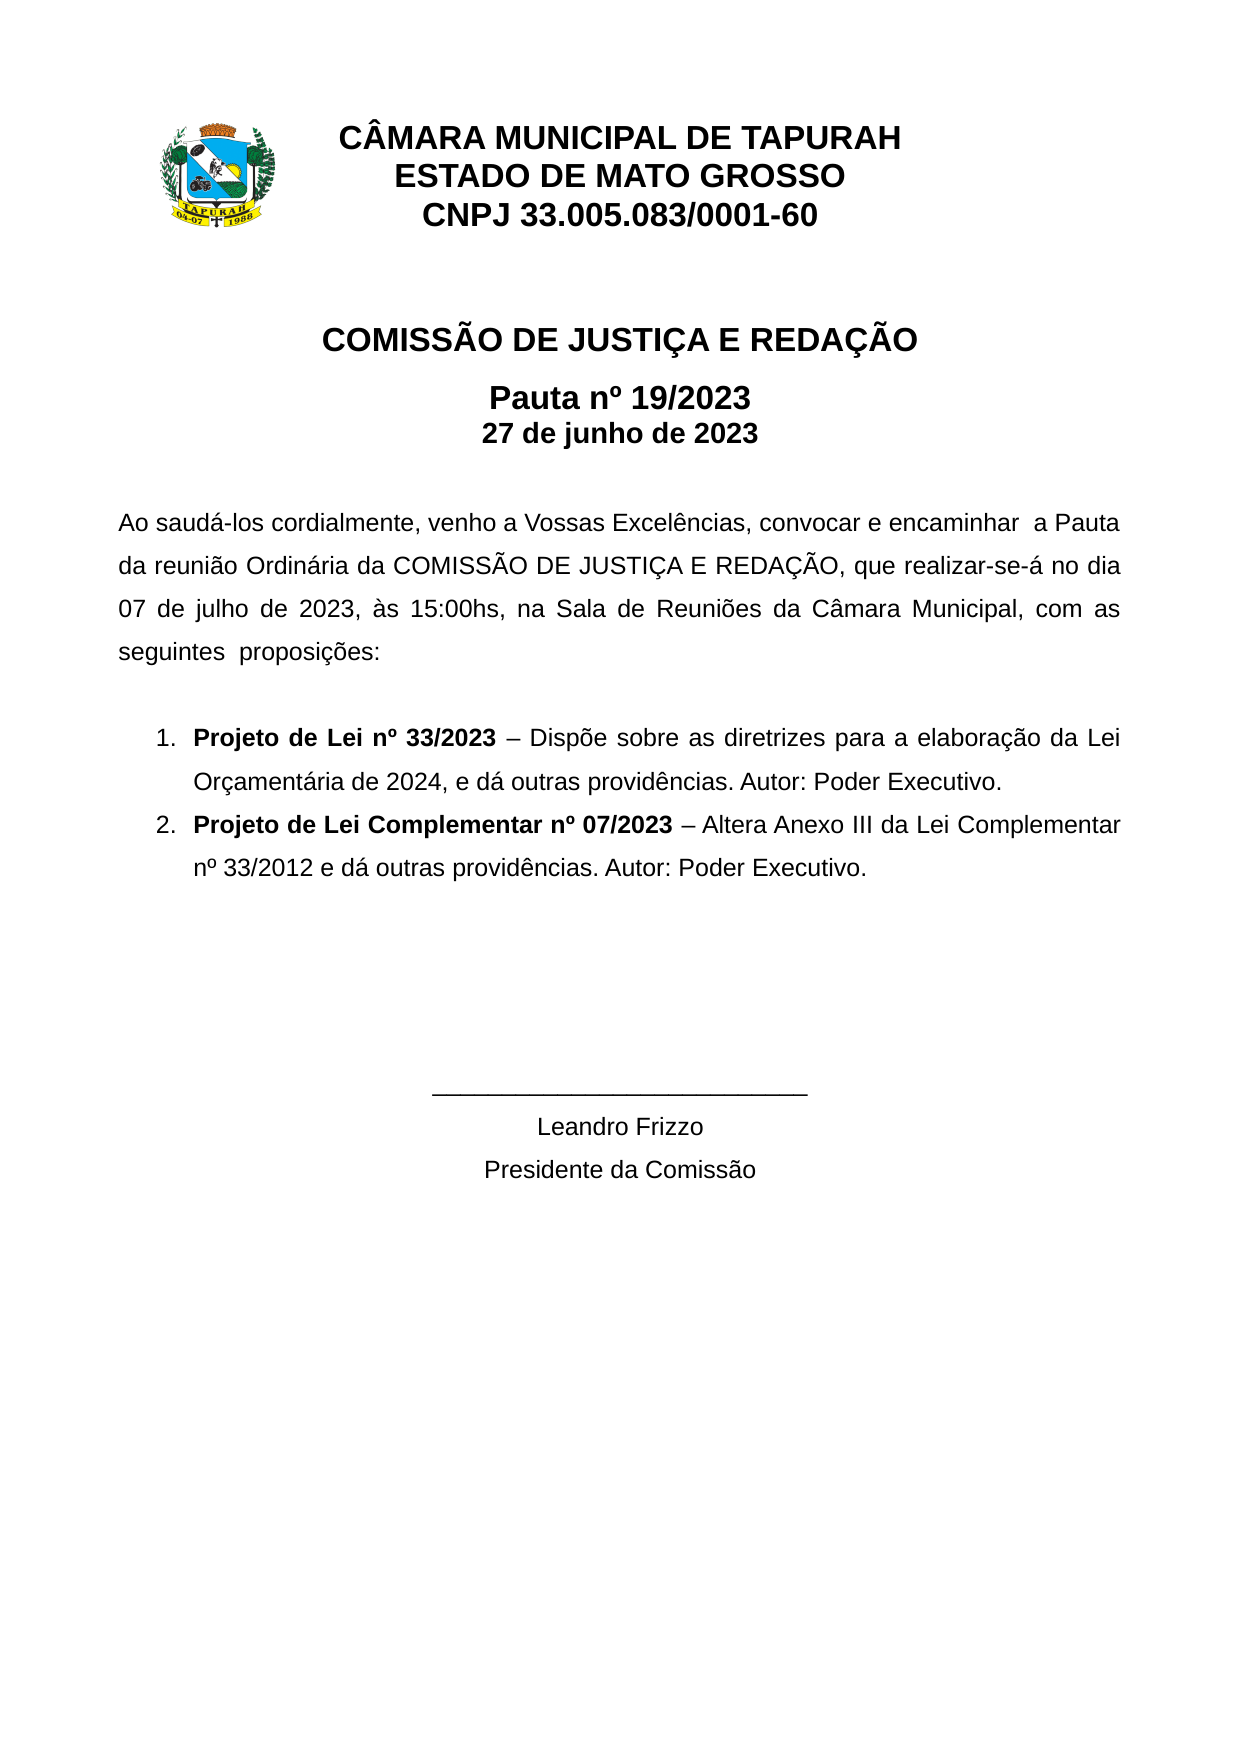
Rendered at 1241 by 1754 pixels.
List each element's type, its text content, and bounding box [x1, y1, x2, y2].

text Presidente da Comissão [118, 1154, 1122, 1183]
text 27 de junho de 2023 [118, 417, 1122, 450]
text Pauta nº 19/2023 [118, 378, 1122, 417]
text Leandro Frizzo [118, 1111, 1122, 1140]
list Projeto de Lei nº 33/2023 – Dispõe sobre as diretrizes para a elaboração da Lei Orçamentária de 2024, e dá outras providências. Autor: Poder Executivo. [156, 723, 1122, 795]
text ___________________________ [118, 1068, 1122, 1097]
picture [154, 115, 280, 237]
text COMISSÃO DE JUSTIÇA E REDAÇÃO [118, 321, 1122, 359]
list Projeto de Lei Complementar nº 07/2023 – Altera Anexo III da Lei Complementar nº 33/2012 e dá outras providências. Autor: Poder Executivo. [156, 809, 1122, 881]
text Ao saudá-los cordialmente, venho a Vossas Excelências, convocar e encaminhar a Pauta da reunião Ordinária da COMISSÃO DE JUSTIÇA E REDAÇÃO, que realizar-se-á no dia 07 de julho de 2023, às 15:00hs, na Sala de Reuniões da Câmara Municipal, com as seguintes proposições: [118, 508, 1122, 666]
